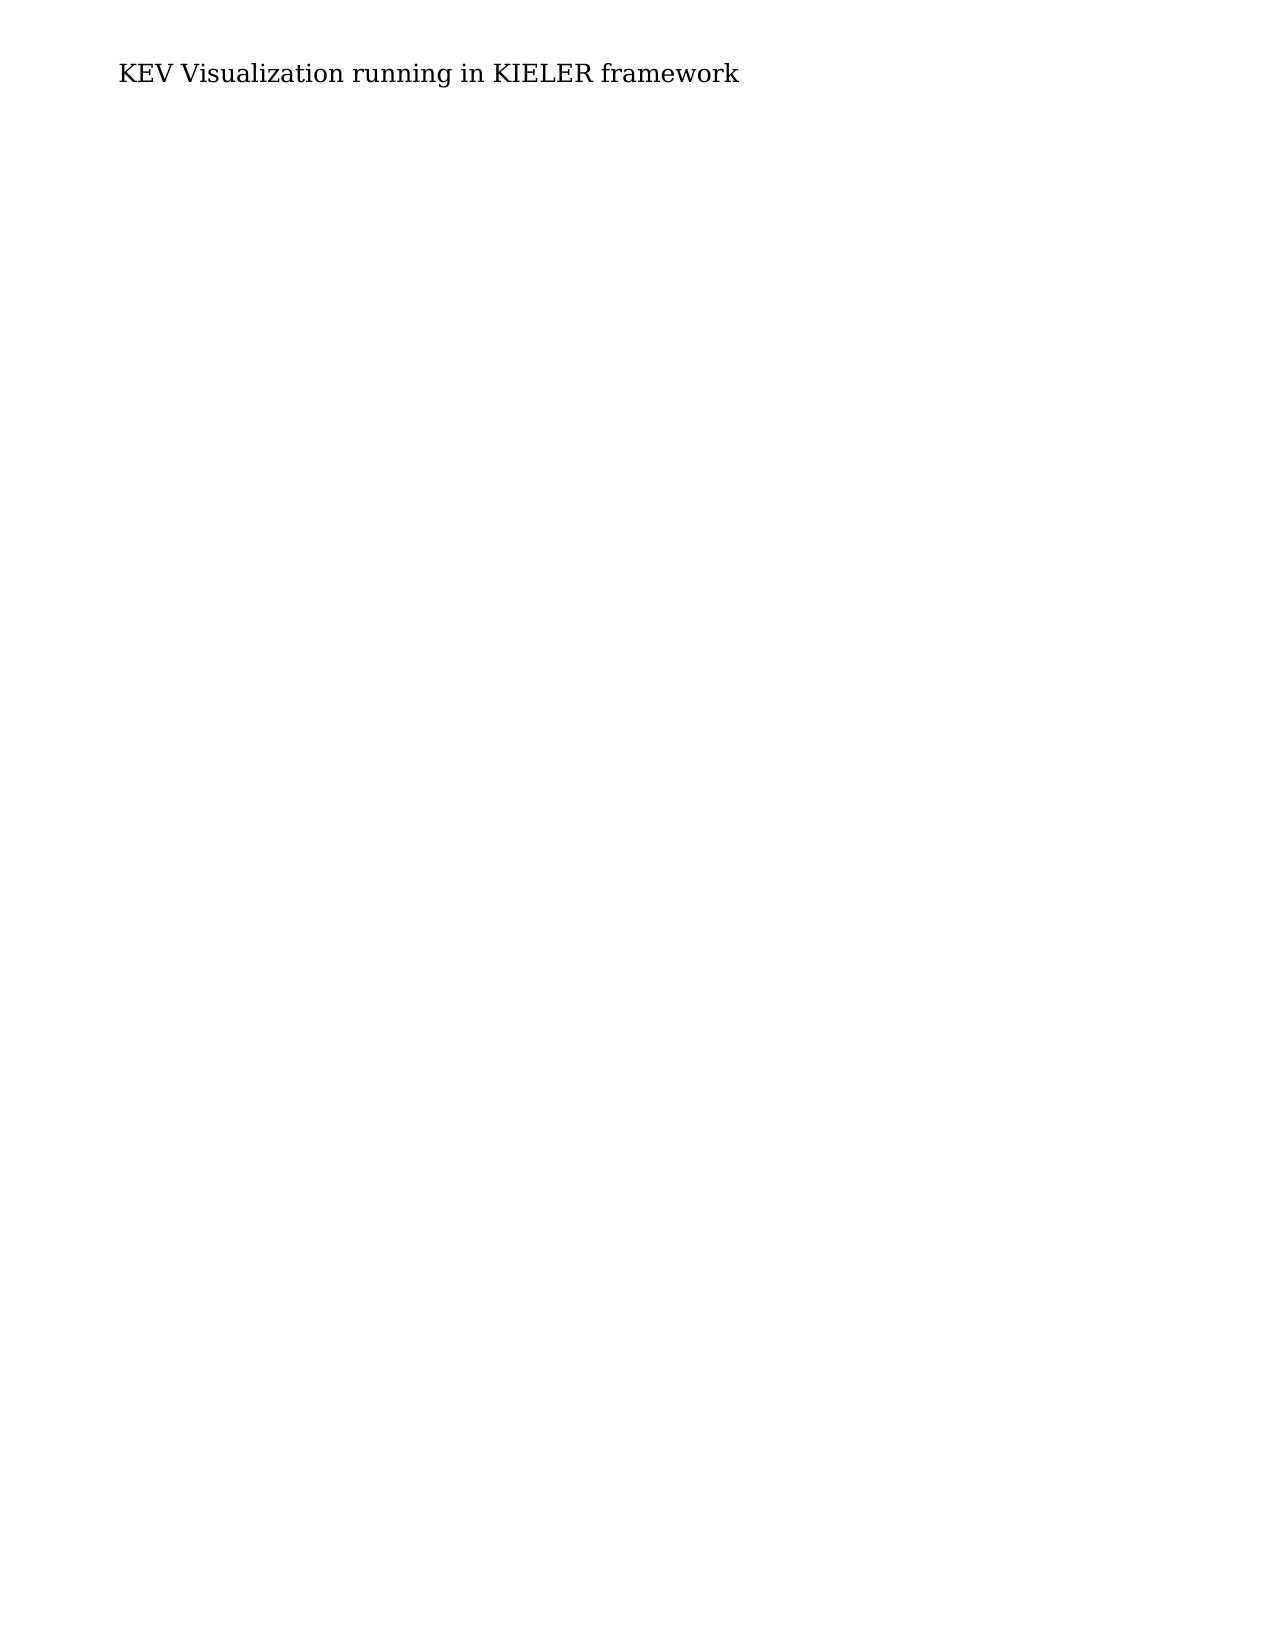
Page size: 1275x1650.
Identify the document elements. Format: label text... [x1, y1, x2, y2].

text KEV Visualization running in KIELER framework [118, 59, 1216, 117]
